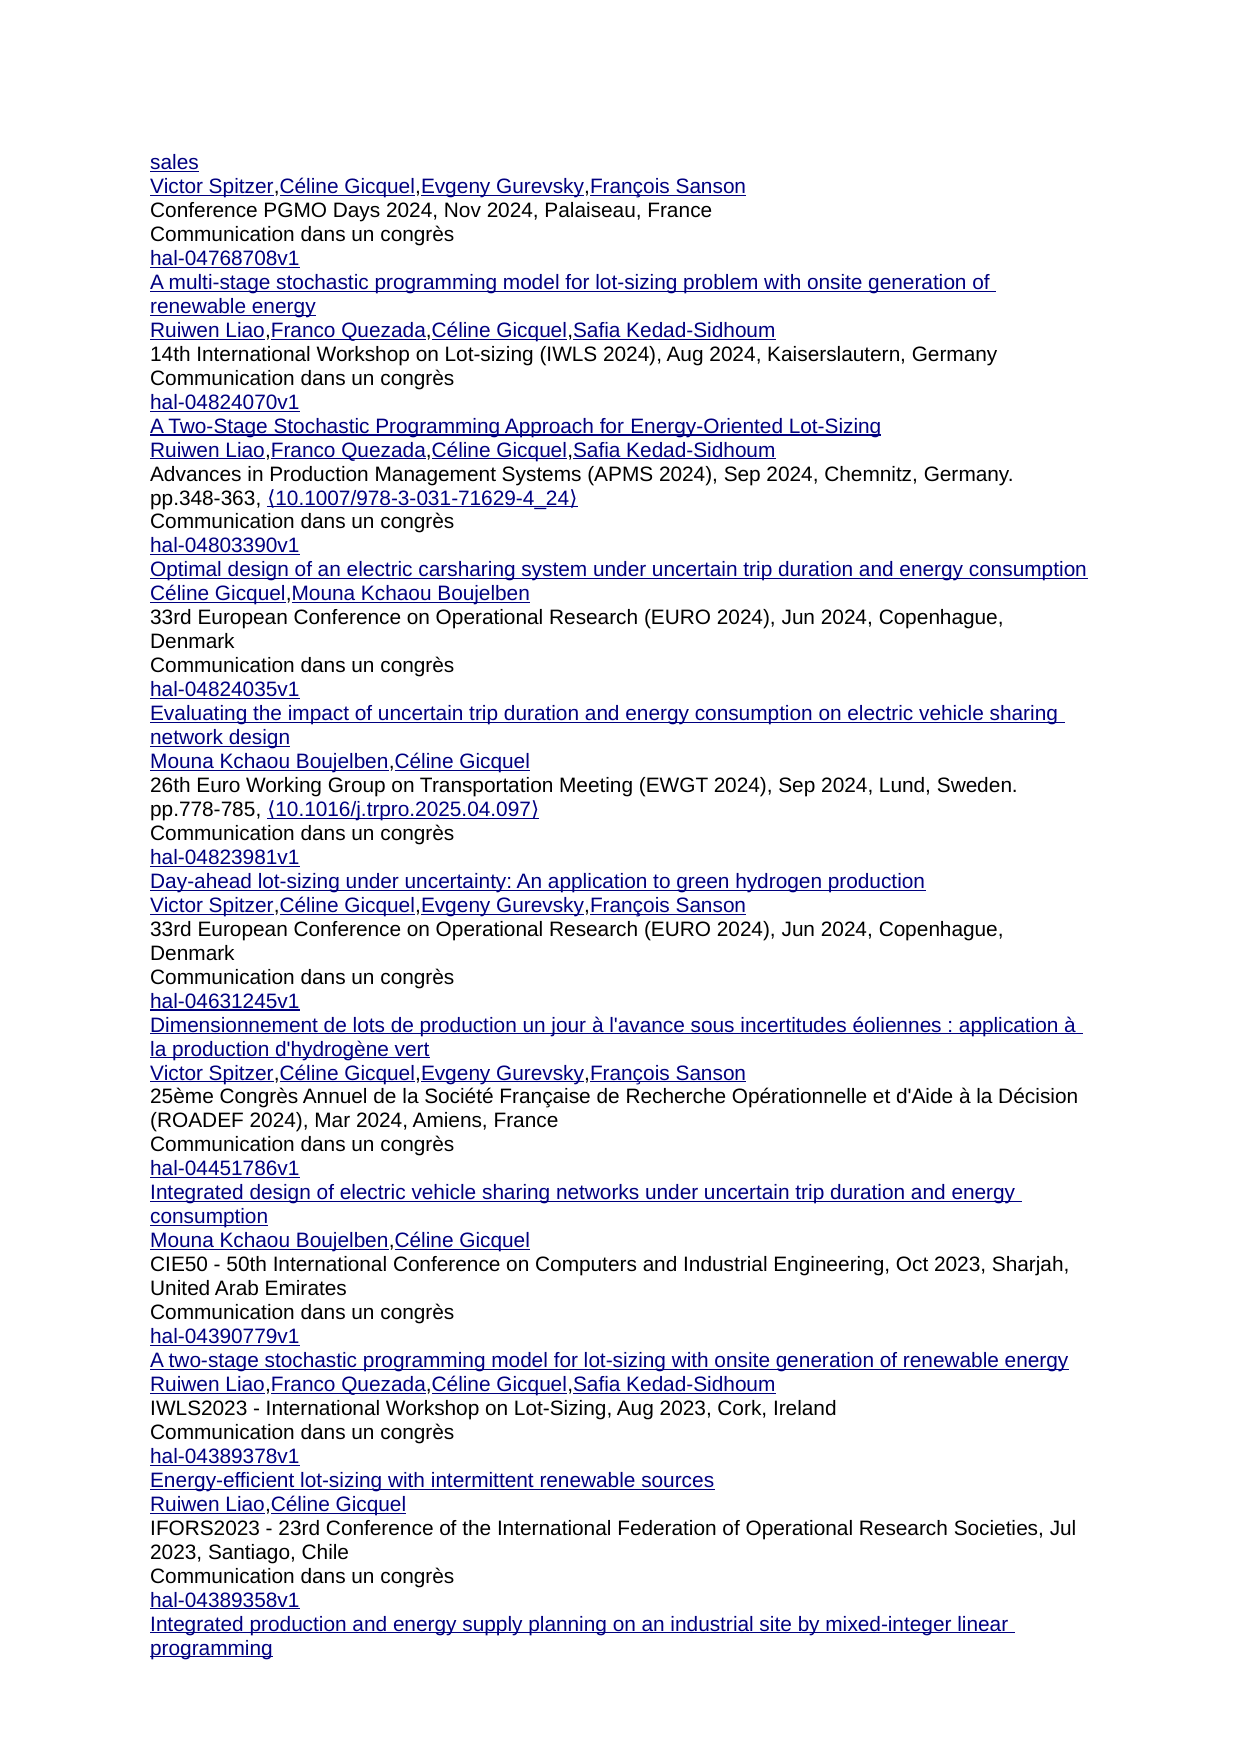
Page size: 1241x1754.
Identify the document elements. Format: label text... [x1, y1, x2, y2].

table_cell Integrated production and energy supply planning on an industrial site by mixed-integer linear programming [150, 1611, 1090, 1659]
table_cell Day-ahead lot-sizing under uncertainty: An application to green hydrogen production Victor Spitzer,Céline Gicquel,Evgeny Gurevsky,François Sanson 33rd European Conference on Operational Research (EURO 2024), Jun 2024, Copenhague, Denmark Communication dans un congrès hal-04631245v1 [150, 869, 1090, 1012]
table_cell Dimensionnement de lots de production un jour à l'avance sous incertitudes éoliennes : application à la production d'hydrogène vert Victor Spitzer,Céline Gicquel,Evgeny Gurevsky,François Sanson 25ème Congrès Annuel de la Société Française de Recherche Opérationnelle et d'Aide à la Décision (ROADEF 2024), Mar 2024, Amiens, France Communication dans un congrès hal-04451786v1 [150, 1013, 1090, 1180]
table_cell Integrated design of electric vehicle sharing networks under uncertain trip duration and energy consumption Mouna Kchaou Boujelben,Céline Gicquel CIE50 - 50th International Conference on Computers and Industrial Engineering, Oct 2023, Sharjah, United Arab Emirates Communication dans un congrès hal-04390779v1 [150, 1180, 1090, 1348]
table_cell Energy-efficient lot-sizing with intermittent renewable sources Ruiwen Liao,Céline Gicquel IFORS2023 - 23rd Conference of the International Federation of Operational Research Societies, Jul 2023, Santiago, Chile Communication dans un congrès hal-04389358v1 [150, 1468, 1090, 1611]
table_cell A Two-Stage Stochastic Programming Approach for Energy-Oriented Lot-Sizing Ruiwen Liao,Franco Quezada,Céline Gicquel,Safia Kedad-Sidhoum Advances in Production Management Systems (APMS 2024), Sep 2024, Chemnitz, Germany. pp.348-363, ⟨10.1007/978-3-031-71629-4_24⟩ Communication dans un congrès hal-04803390v1 [150, 414, 1090, 557]
table_cell Evaluating the impact of uncertain trip duration and energy consumption on electric vehicle sharing network design Mouna Kchaou Boujelben,Céline Gicquel 26th Euro Working Group on Transportation Meeting (EWGT 2024), Sep 2024, Lund, Sweden. pp.778-785, ⟨10.1016/j.trpro.2025.04.097⟩ Communication dans un congrès hal-04823981v1 [150, 701, 1090, 869]
table_cell A two-stage stochastic programming model for lot-sizing with onsite generation of renewable energy Ruiwen Liao,Franco Quezada,Céline Gicquel,Safia Kedad-Sidhoum IWLS2023 - International Workshop on Lot-Sizing, Aug 2023, Cork, Ireland Communication dans un congrès hal-04389378v1 [150, 1348, 1090, 1468]
table_cell sales Victor Spitzer,Céline Gicquel,Evgeny Gurevsky,François Sanson Conference PGMO Days 2024, Nov 2024, Palaiseau, France Communication dans un congrès hal-04768708v1 [150, 150, 1090, 270]
table_cell A multi-stage stochastic programming model for lot-sizing problem with onsite generation of renewable energy Ruiwen Liao,Franco Quezada,Céline Gicquel,Safia Kedad-Sidhoum 14th International Workshop on Lot-sizing (IWLS 2024), Aug 2024, Kaiserslautern, Germany Communication dans un congrès hal-04824070v1 [150, 270, 1090, 413]
table_cell Optimal design of an electric carsharing system under uncertain trip duration and energy consumption Céline Gicquel,Mouna Kchaou Boujelben 33rd European Conference on Operational Research (EURO 2024), Jun 2024, Copenhague, Denmark Communication dans un congrès hal-04824035v1 [150, 557, 1090, 701]
